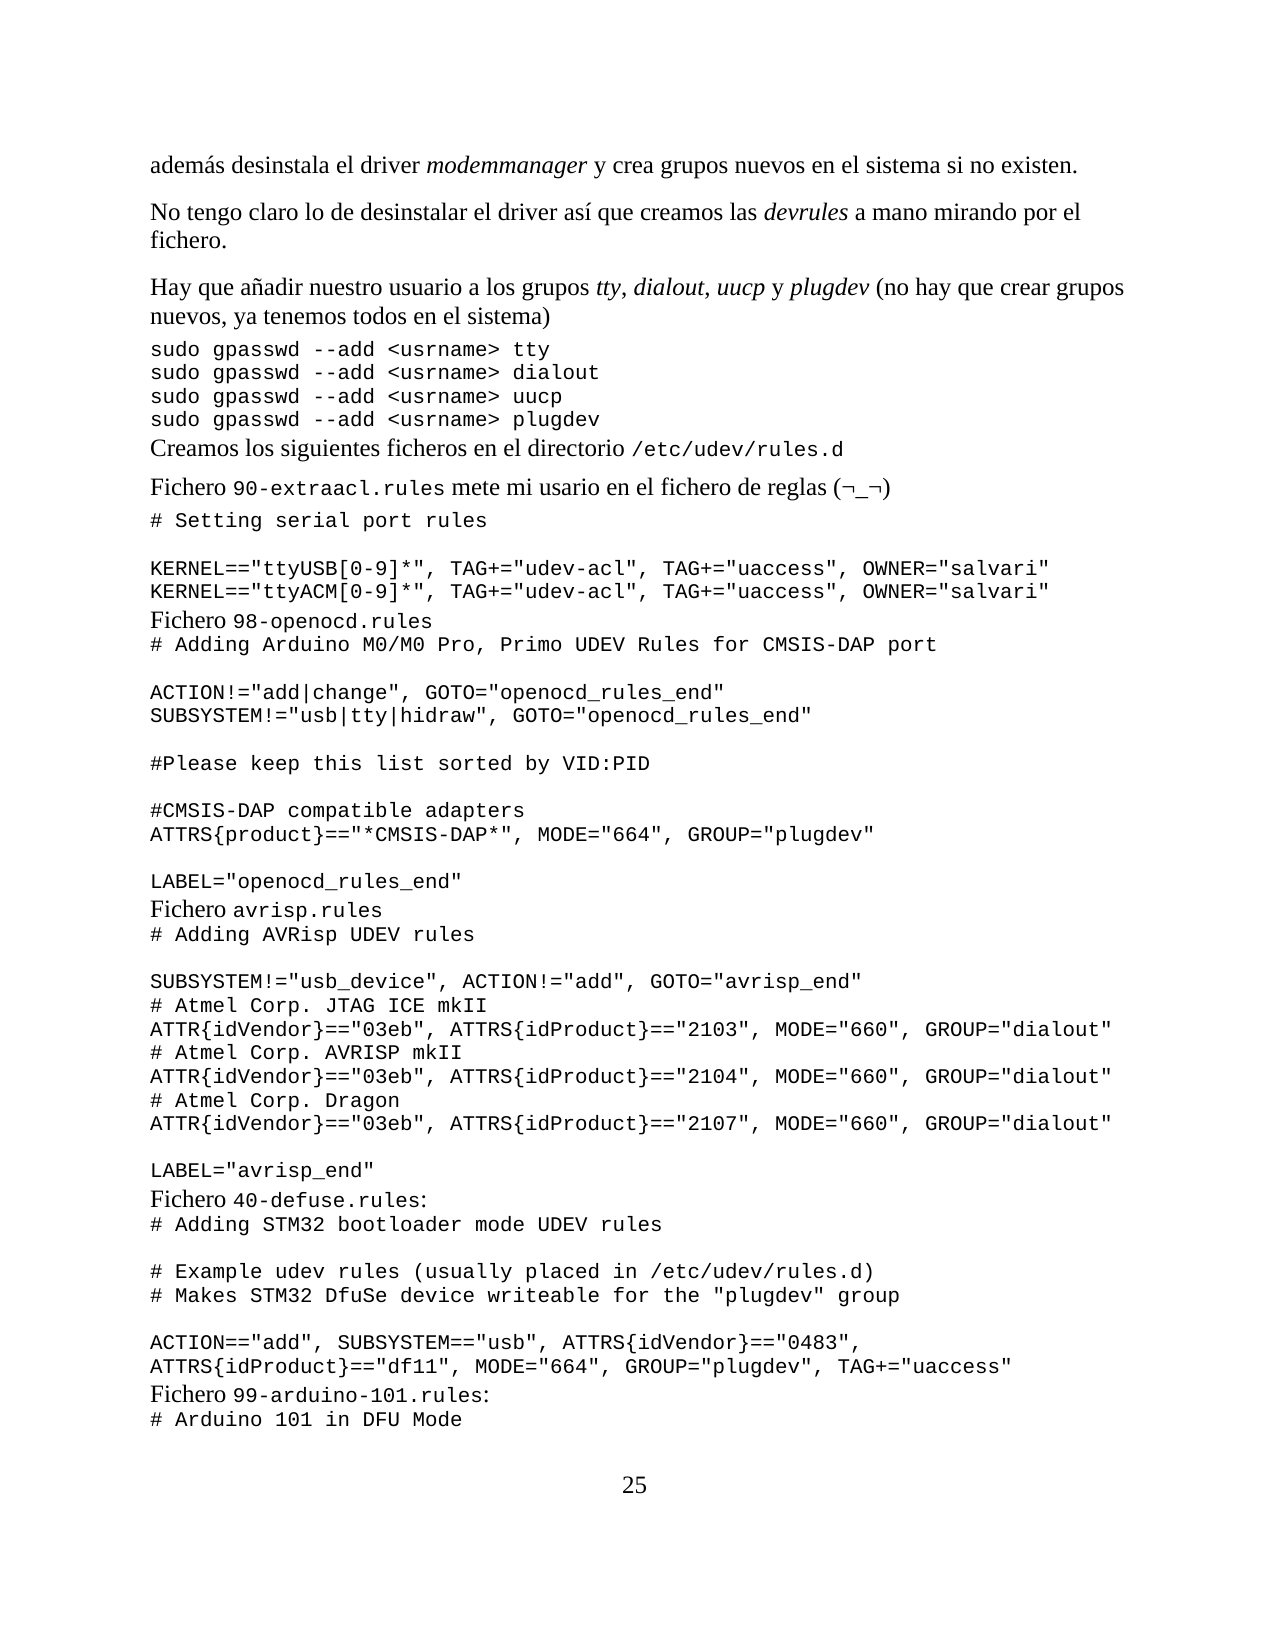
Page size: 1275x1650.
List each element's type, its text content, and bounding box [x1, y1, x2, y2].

text SUBSYSTEM!="usb|tty|hidraw", GOTO="openocd_rules_end" [150, 705, 1125, 729]
text Fichero 90-extraacl.rules mete mi usario en el fichero de reglas (¬_¬) [150, 472, 1125, 501]
text # Arduino 101 in DFU Mode [150, 1409, 1125, 1432]
text ACTION!="add|change", GOTO="openocd_rules_end" [150, 682, 1125, 705]
text # Example udev rules (usually placed in /etc/udev/rules.d) [150, 1261, 1125, 1285]
text # Atmel Corp. Dragon [150, 1089, 1125, 1113]
text además desinstala el driver modemmanager y crea grupos nuevos en el sistema si no existen. [150, 150, 1125, 179]
text sudo gpasswd --add <usrname> tty [150, 338, 1125, 362]
text LABEL="avrisp_end" [150, 1161, 1125, 1184]
text sudo gpasswd --add <usrname> uucp [150, 386, 1125, 409]
text Creamos los siguientes ficheros en el directorio /etc/udev/rules.d [150, 433, 1125, 463]
text Fichero 99-arduino-101.rules: [150, 1379, 1125, 1409]
text Fichero avrisp.rules [150, 894, 1125, 924]
text #CMSIS-DAP compatible adapters [150, 800, 1125, 823]
text ATTRS{product}=="*CMSIS-DAP*", MODE="664", GROUP="plugdev" [150, 823, 1125, 847]
text # Adding Arduino M0/M0 Pro, Primo UDEV Rules for CMSIS-DAP port [150, 634, 1125, 658]
text sudo gpasswd --add <usrname> plugdev [150, 409, 1125, 433]
text Hay que añadir nuestro usuario a los grupos tty, dialout, uucp y plugdev (no hay que crear grupos nuevos, ya tenemos todos en el sistema) [150, 272, 1125, 329]
text ATTR{idVendor}=="03eb", ATTRS{idProduct}=="2104", MODE="660", GROUP="dialout" [150, 1066, 1125, 1089]
text sudo gpasswd --add <usrname> dialout [150, 362, 1125, 386]
text # Setting serial port rules [150, 510, 1125, 534]
text # Adding AVRisp UDEV rules [150, 924, 1125, 948]
text ACTION=="add", SUBSYSTEM=="usb", ATTRS{idVendor}=="0483", ATTRS{idProduct}=="df11", MODE="664", GROUP="plugdev", TAG+="uaccess" [150, 1332, 1125, 1379]
text KERNEL=="ttyACM[0-9]*", TAG+="udev-acl", TAG+="uaccess", OWNER="salvari" [150, 581, 1125, 605]
text # Atmel Corp. AVRISP mkII [150, 1042, 1125, 1066]
text LABEL="openocd_rules_end" [150, 871, 1125, 894]
text No tengo claro lo de desinstalar el driver así que creamos las devrules a mano mirando por el fichero. [150, 197, 1125, 254]
text # Makes STM32 DfuSe device writeable for the "plugdev" group [150, 1285, 1125, 1308]
text SUBSYSTEM!="usb_device", ACTION!="add", GOTO="avrisp_end" [150, 971, 1125, 995]
text #Please keep this list sorted by VID:PID [150, 753, 1125, 776]
text Fichero 98-openocd.rules [150, 605, 1125, 634]
text # Atmel Corp. JTAG ICE mkII [150, 995, 1125, 1019]
text ATTR{idVendor}=="03eb", ATTRS{idProduct}=="2103", MODE="660", GROUP="dialout" [150, 1019, 1125, 1042]
text KERNEL=="ttyUSB[0-9]*", TAG+="udev-acl", TAG+="uaccess", OWNER="salvari" [150, 557, 1125, 581]
text # Adding STM32 bootloader mode UDEV rules [150, 1214, 1125, 1237]
text Fichero 40-defuse.rules: [150, 1184, 1125, 1214]
text ATTR{idVendor}=="03eb", ATTRS{idProduct}=="2107", MODE="660", GROUP="dialout" [150, 1113, 1125, 1137]
